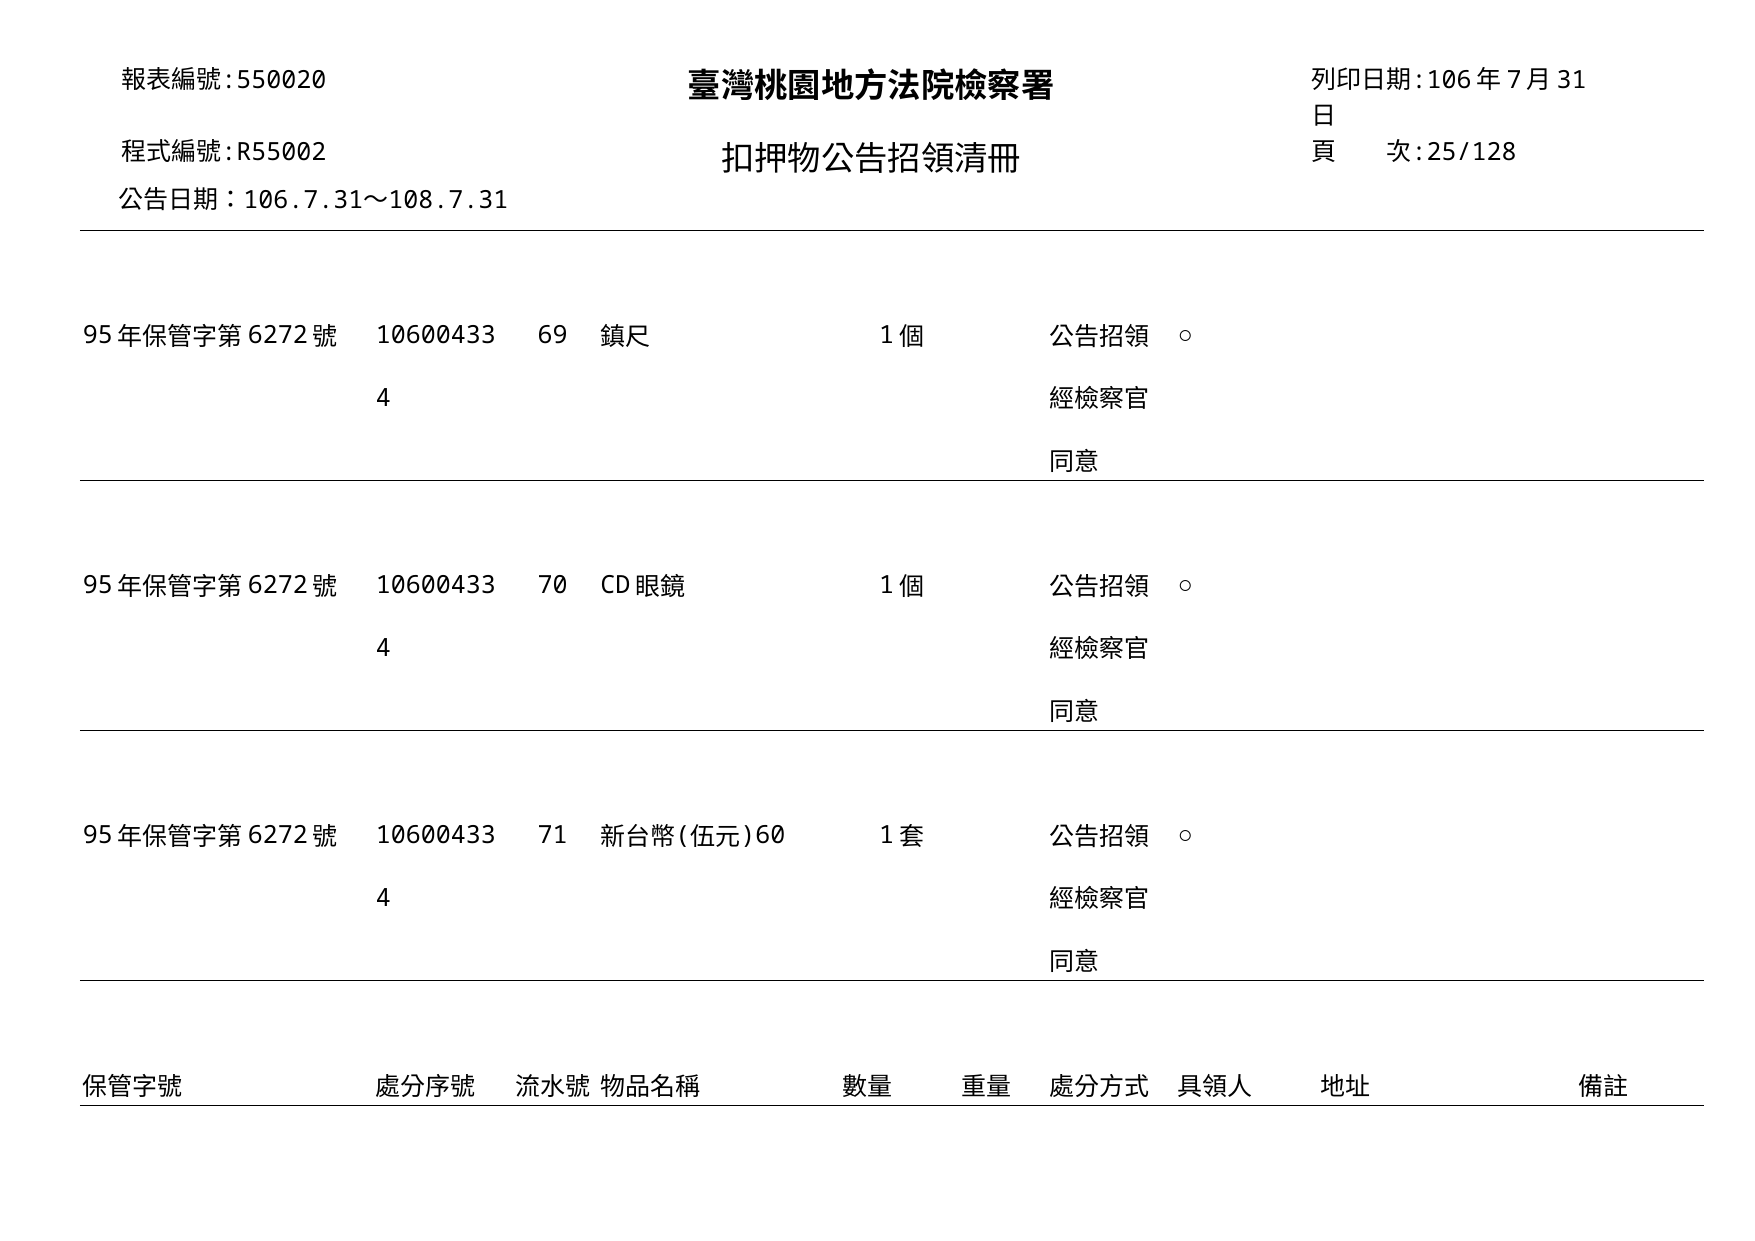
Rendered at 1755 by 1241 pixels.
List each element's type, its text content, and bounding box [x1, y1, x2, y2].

table_cell [1575, 731, 1704, 980]
table_header 數量 [808, 1043, 927, 1105]
table_cell 1個 [808, 481, 927, 730]
table_cell [927, 481, 1046, 730]
table_header 物品名稱 [597, 1043, 807, 1105]
table_header 處分序號 [373, 1043, 507, 1105]
table_cell [927, 231, 1046, 480]
table_cell 1套 [808, 731, 927, 980]
table_cell [1317, 231, 1575, 480]
table_header 地址 [1317, 1043, 1575, 1105]
table_cell 95年保管字第6272號 [80, 231, 373, 480]
table_cell 新台幣(伍元)60 [597, 731, 807, 980]
table_cell CD眼鏡 [597, 481, 807, 730]
table_header 備註 [1575, 1043, 1704, 1105]
table_cell [1317, 481, 1575, 730]
table_cell [1317, 731, 1575, 980]
table_cell 106004334 [373, 731, 507, 980]
table_cell 鎮尺 [597, 231, 807, 480]
table_cell 1個 [808, 231, 927, 480]
table_header 處分方式 [1046, 1043, 1175, 1105]
table_cell ○ [1175, 481, 1317, 730]
table_header 流水號 [507, 1043, 597, 1105]
table_cell 95年保管字第6272號 [80, 481, 373, 730]
table_cell ○ [1175, 731, 1317, 980]
table_cell 106004334 [373, 481, 507, 730]
table_cell [927, 731, 1046, 980]
table_cell 公告招領經檢察官同意 [1046, 731, 1175, 980]
table_cell 71 [507, 731, 597, 980]
table_cell 公告招領經檢察官同意 [1046, 481, 1175, 730]
table_cell 70 [507, 481, 597, 730]
table_cell ○ [1175, 231, 1317, 480]
table_header 保管字號 [80, 1043, 373, 1105]
table_cell [1575, 481, 1704, 730]
table_cell 公告招領經檢察官同意 [1046, 231, 1175, 480]
table_cell 106004334 [373, 231, 507, 480]
table_cell 69 [507, 231, 597, 480]
table_header 重量 [927, 1043, 1046, 1105]
table_header 具領人 [1175, 1043, 1317, 1105]
table_cell 95年保管字第6272號 [80, 731, 373, 980]
table_cell [1575, 231, 1704, 480]
